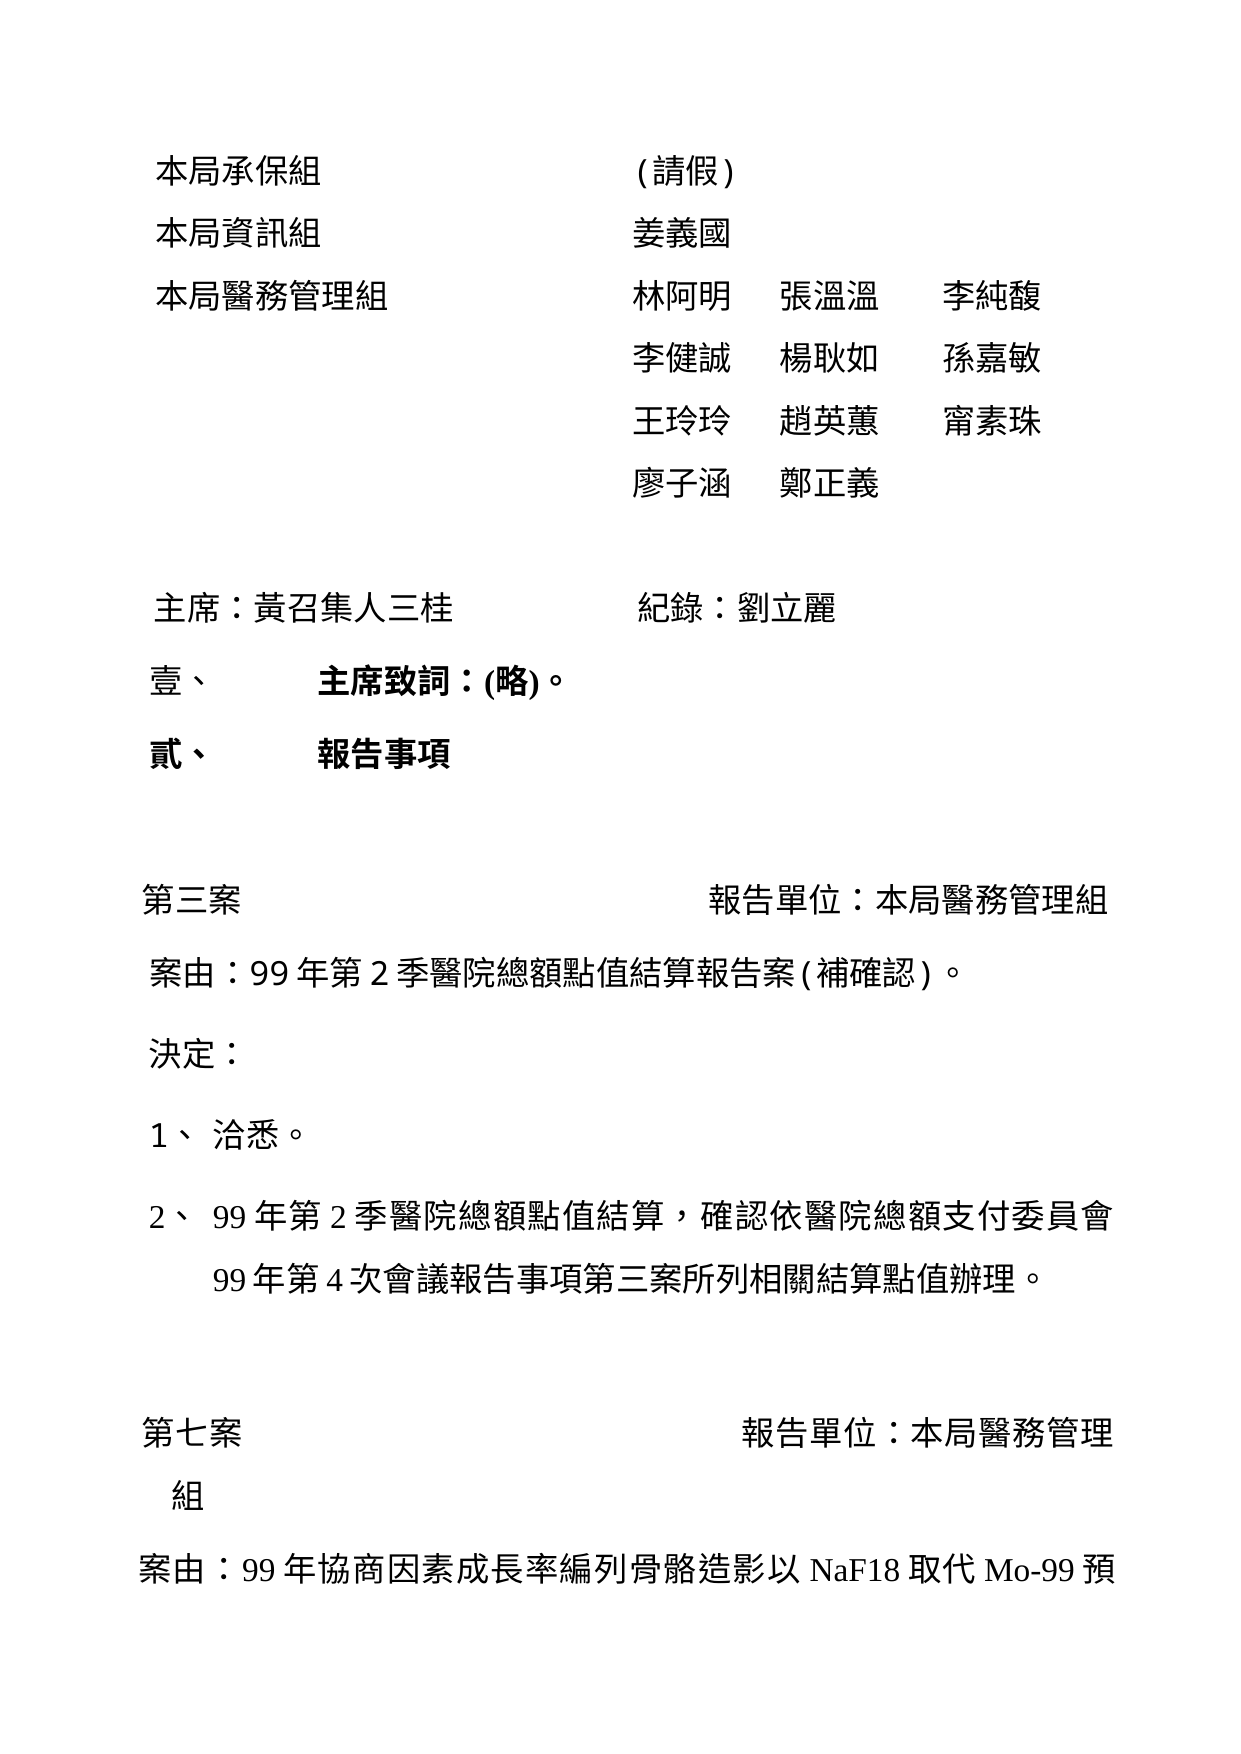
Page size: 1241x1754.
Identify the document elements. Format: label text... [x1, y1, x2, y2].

table_cell [777, 190, 939, 252]
list 主席致詞：(略)。 [149, 637, 1116, 700]
list 報告事項 [149, 710, 1116, 773]
table_cell 廖子涵 [629, 440, 777, 502]
table_cell 本局承保組 [152, 127, 629, 189]
table_cell 甯素珠 [939, 377, 1089, 439]
table_cell [939, 127, 1089, 189]
table_cell (請假) [629, 127, 777, 189]
table_cell 張溫溫 [777, 252, 939, 314]
table_cell 趙英蕙 [777, 377, 939, 439]
table_cell [777, 127, 939, 189]
table_cell [152, 440, 629, 502]
table_cell 鄭正義 [777, 440, 939, 502]
table_cell [939, 190, 1089, 252]
table_cell 林阿明 [629, 252, 777, 314]
text 案由：99年協商因素成長率編列骨骼造影以NaF18取代Mo-99預 [138, 1525, 1116, 1587]
table_cell 孫嘉敏 [939, 315, 1089, 377]
table_cell 王玲玲 [629, 377, 777, 439]
table_cell 姜義國 [629, 190, 777, 252]
table_cell [152, 315, 629, 377]
table_cell 本局資訊組 [152, 190, 629, 252]
text 第七案 報告單位：本局醫務管理組 [142, 1389, 1116, 1514]
list 99年第2季醫院總額點值結算，確認依醫院總額支付委員會99年第4次會議報告事項第三案所列相關結算點值辦理。 [148, 1173, 1116, 1298]
text 第三案 報告單位：本局醫務管理組 [142, 856, 1116, 919]
table_cell 李健誠 [629, 315, 777, 377]
table_cell [152, 377, 629, 439]
list 洽悉。 [148, 1092, 1116, 1154]
text 主席：黃召集人三桂 紀錄：劉立麗 [124, 564, 1116, 627]
table_cell [939, 440, 1089, 502]
text 決定： [148, 1010, 1116, 1073]
text 案由：99年第2季醫院總額點值結算報告案(補確認)。 [149, 929, 1116, 992]
table_cell 楊耿如 [777, 315, 939, 377]
table_cell 李純馥 [939, 252, 1089, 314]
table_cell 本局醫務管理組 [152, 252, 629, 314]
